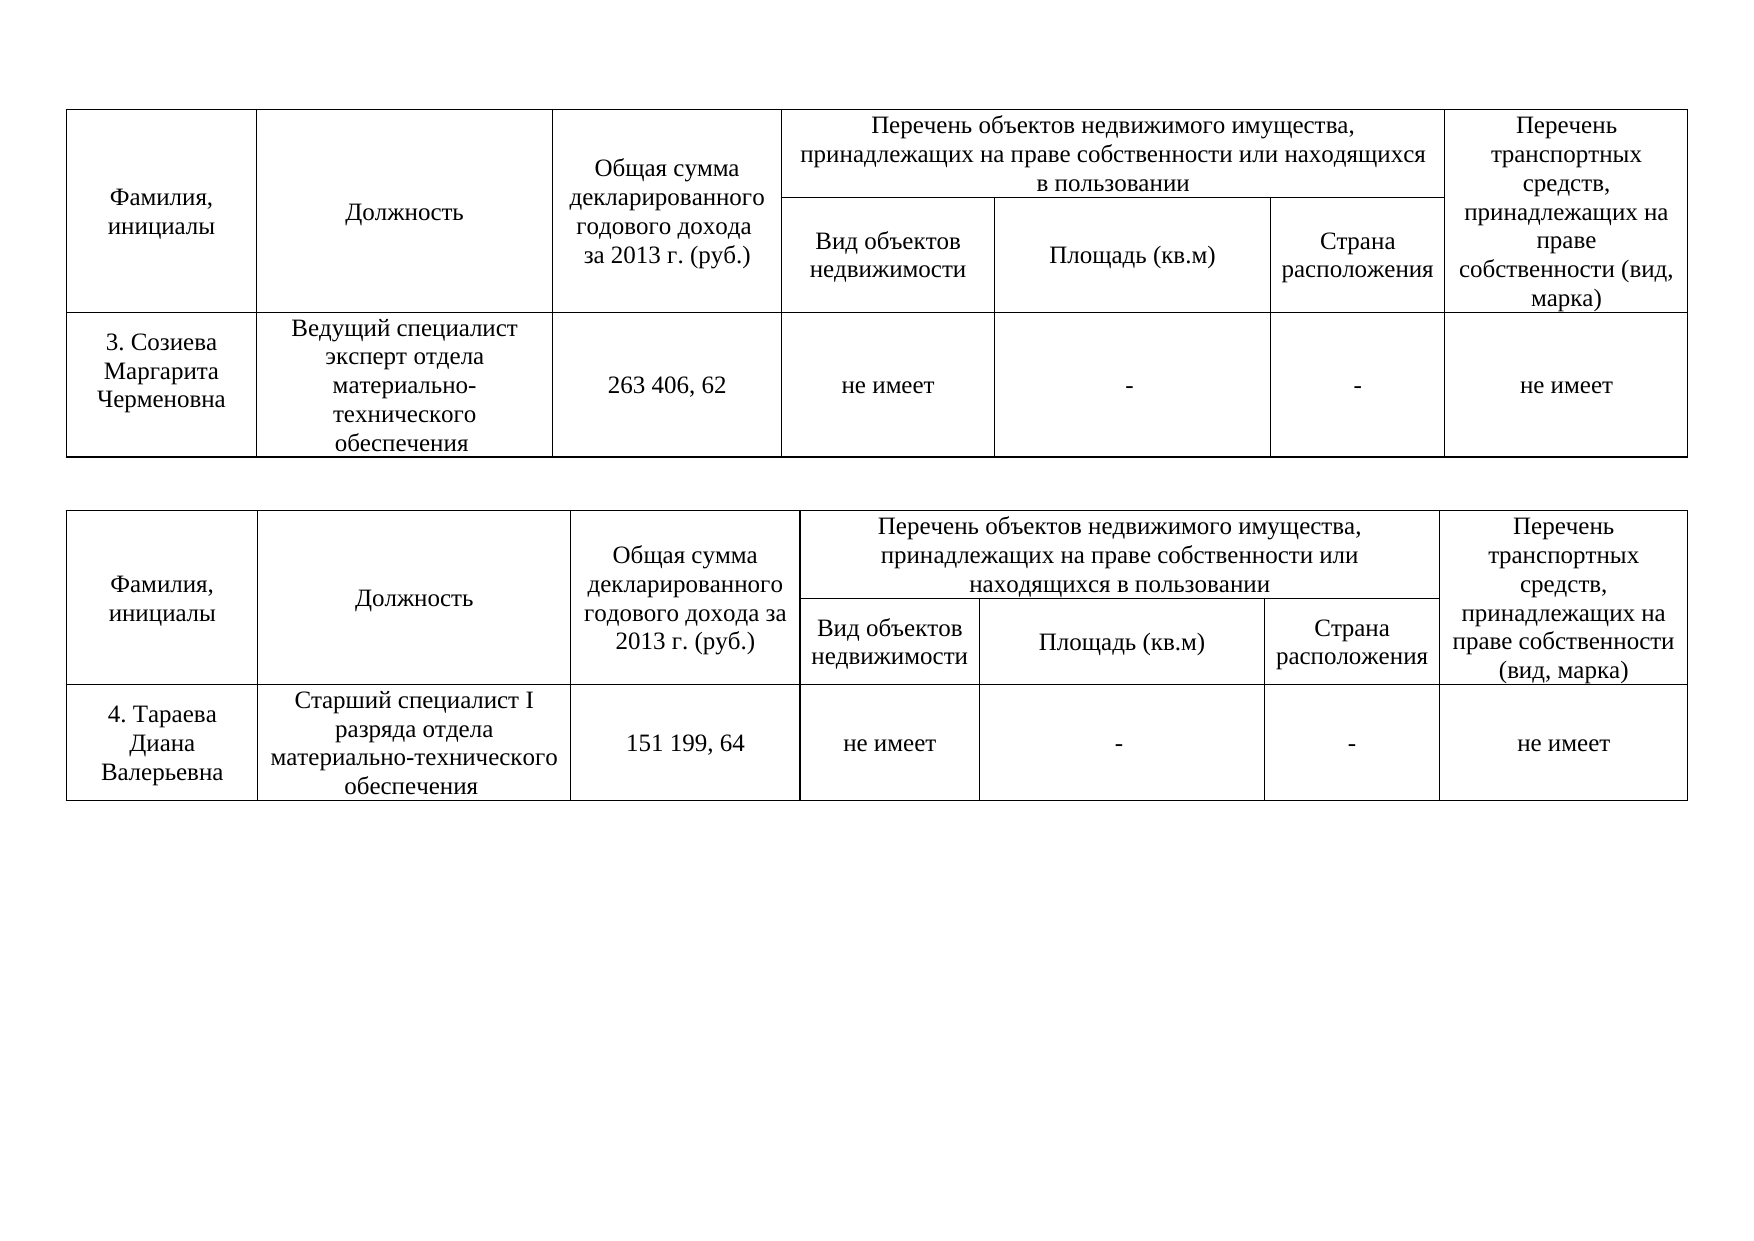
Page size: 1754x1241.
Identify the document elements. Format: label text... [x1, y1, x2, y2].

table_header Фамилия, инициалы [67, 511, 257, 684]
table_cell Вид объектов недвижимости [782, 198, 994, 312]
table_cell не имеет [1440, 685, 1687, 800]
table_header Перечень транспортных средств, принадлежащих на праве собственности (вид, марка) [1445, 110, 1687, 312]
table_header Общая сумма декларированного годового дохода за 2013 г. (руб.) [553, 110, 781, 312]
table_cell не имеет [801, 685, 979, 800]
table_cell 151 199, 64 [571, 685, 799, 800]
table_header Должность [258, 511, 570, 684]
table_header Фамилия, инициалы [67, 110, 256, 312]
table_header Должность [257, 110, 552, 312]
table_header Перечень транспортных средств, принадлежащих на праве собственности (вид, марка) [1440, 511, 1687, 684]
table_cell 263 406, 62 [553, 313, 781, 456]
table_cell Площадь (кв.м) [995, 198, 1270, 312]
table_cell Ведущий специалист эксперт отдела материально-технического обеспечения [257, 313, 552, 456]
table_header Общая сумма декларированного годового дохода за 2013 г. (руб.) [571, 511, 799, 684]
table_cell - [980, 685, 1264, 800]
table_cell Старший специалист I разряда отдела материально-технического обеспечения [258, 685, 570, 800]
table_cell Страна расположения [1265, 599, 1439, 684]
table_cell не имеет [782, 313, 994, 456]
table_cell - [1271, 313, 1444, 456]
table_cell не имеет [1445, 313, 1687, 456]
table_header Перечень объектов недвижимого имущества, принадлежащих на праве собственности или находящихся в пользовании [801, 511, 1439, 598]
table_cell Страна расположения [1271, 198, 1444, 312]
table_cell - [1265, 685, 1439, 800]
table_cell 3. Созиева Маргарита Черменовна [67, 313, 256, 456]
table_cell - [995, 313, 1270, 456]
table_cell Площадь (кв.м) [980, 599, 1264, 684]
table_cell 4. Тараева Диана Валерьевна [67, 685, 257, 800]
table_cell Вид объектов недвижимости [801, 599, 979, 684]
table_header Перечень объектов недвижимого имущества, принадлежащих на праве собственности или находящихся в пользовании [782, 110, 1444, 197]
